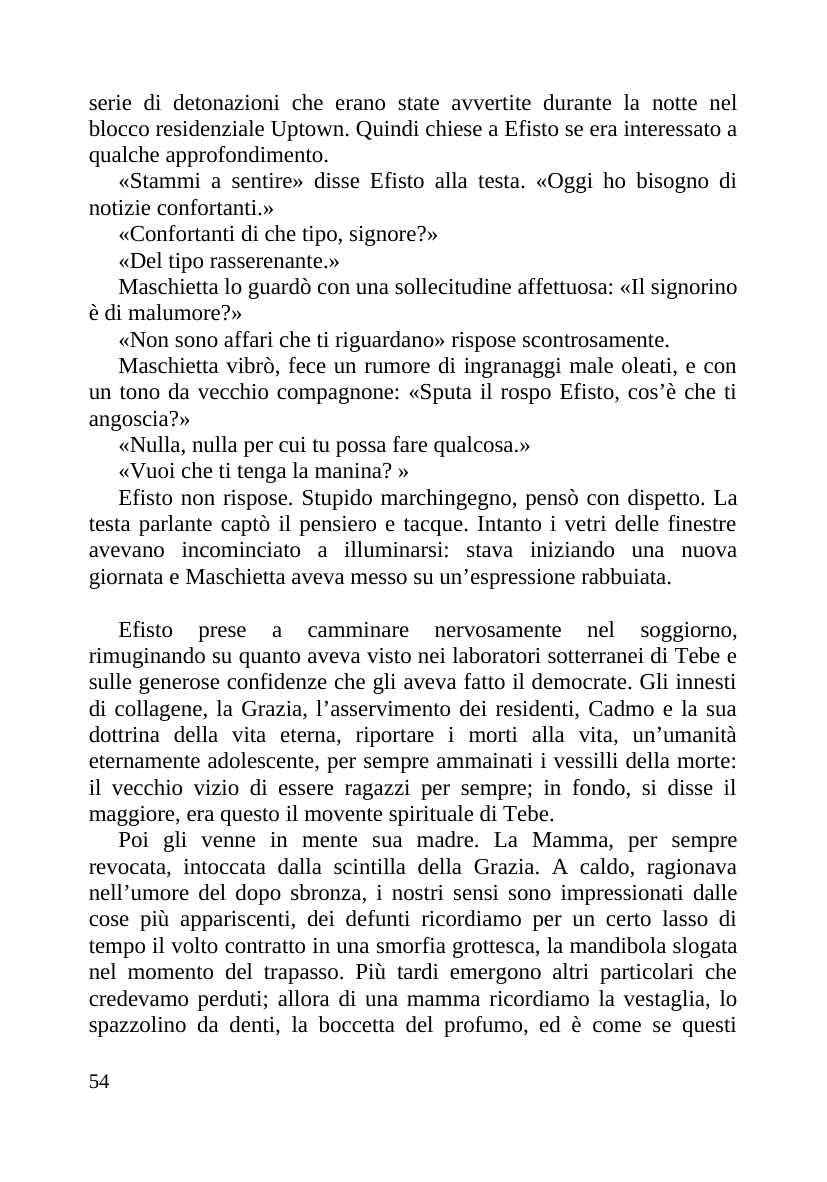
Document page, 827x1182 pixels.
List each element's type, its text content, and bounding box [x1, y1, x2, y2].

text «Stammi a sentire» disse Efisto alla testa. «Oggi ho bisogno di notizie confortanti.» [88, 168, 738, 220]
text «Non sono affari che ti riguardano» rispose scontrosamente. [88, 326, 738, 352]
text Poi gli venne in mente sua madre. La Mamma, per sempre revocata, intoccata dalla scintilla della Grazia. A caldo, ragionava nell’umore del dopo sbronza, i nostri sensi sono impressionati dalle cose più appariscenti, dei defunti ricordiamo per un certo lasso di tempo il volto contratto in una smorfia grottesca, la mandibola slogata nel momento del trapasso. Più tardi emergono altri particolari che credevamo perduti; allora di una mamma ricordiamo la vestaglia, lo spazzolino da denti, la boccetta del profumo, ed è come se questi [88, 826, 738, 1037]
text Efisto non rispose. Stupido marchingegno, pensò con dispetto. La testa parlante captò il pensiero e tacque. Intanto i vetri delle finestre avevano incominciato a illuminarsi: stava iniziando una nuova giornata e Maschietta aveva messo su un’espressione rabbuiata. [88, 484, 738, 589]
text serie di detonazioni che erano state avvertite durante la notte nel blocco residenziale Uptown. Quindi chiese a Efisto se era interessato a qualche approfondimento. [88, 88, 738, 168]
text «Nulla, nulla per cui tu possa fare qualcosa.» [88, 431, 738, 457]
text Maschietta lo guardò con una sollecitudine affettuosa: «Il signorino è di malumore?» [88, 273, 738, 326]
text Maschietta vibrò, fece un rumore di ingranaggi male oleati, e con un tono da vecchio compagnone: «Sputa il rospo Efisto, cos’è che ti angoscia?» [88, 352, 738, 431]
text «Vuoi che ti tenga la manina? » [88, 457, 738, 484]
text «Del tipo rasserenante.» [88, 247, 738, 273]
text «Confortanti di che tipo, signore?» [88, 220, 738, 247]
text Efisto prese a camminare nervosamente nel soggiorno, rimuginando su quanto aveva visto nei laboratori sotterranei di Tebe e sulle generose confidenze che gli aveva fatto il democrate. Gli innesti di collagene, la Grazia, l’asservimento dei residenti, Cadmo e la sua dottrina della vita eterna, riportare i morti alla vita, un’umanità eternamente adolescente, per sempre ammainati i vessilli della morte: il vecchio vizio di essere ragazzi per sempre; in fondo, si disse il maggiore, era questo il movente spirituale di Tebe. [88, 616, 738, 826]
